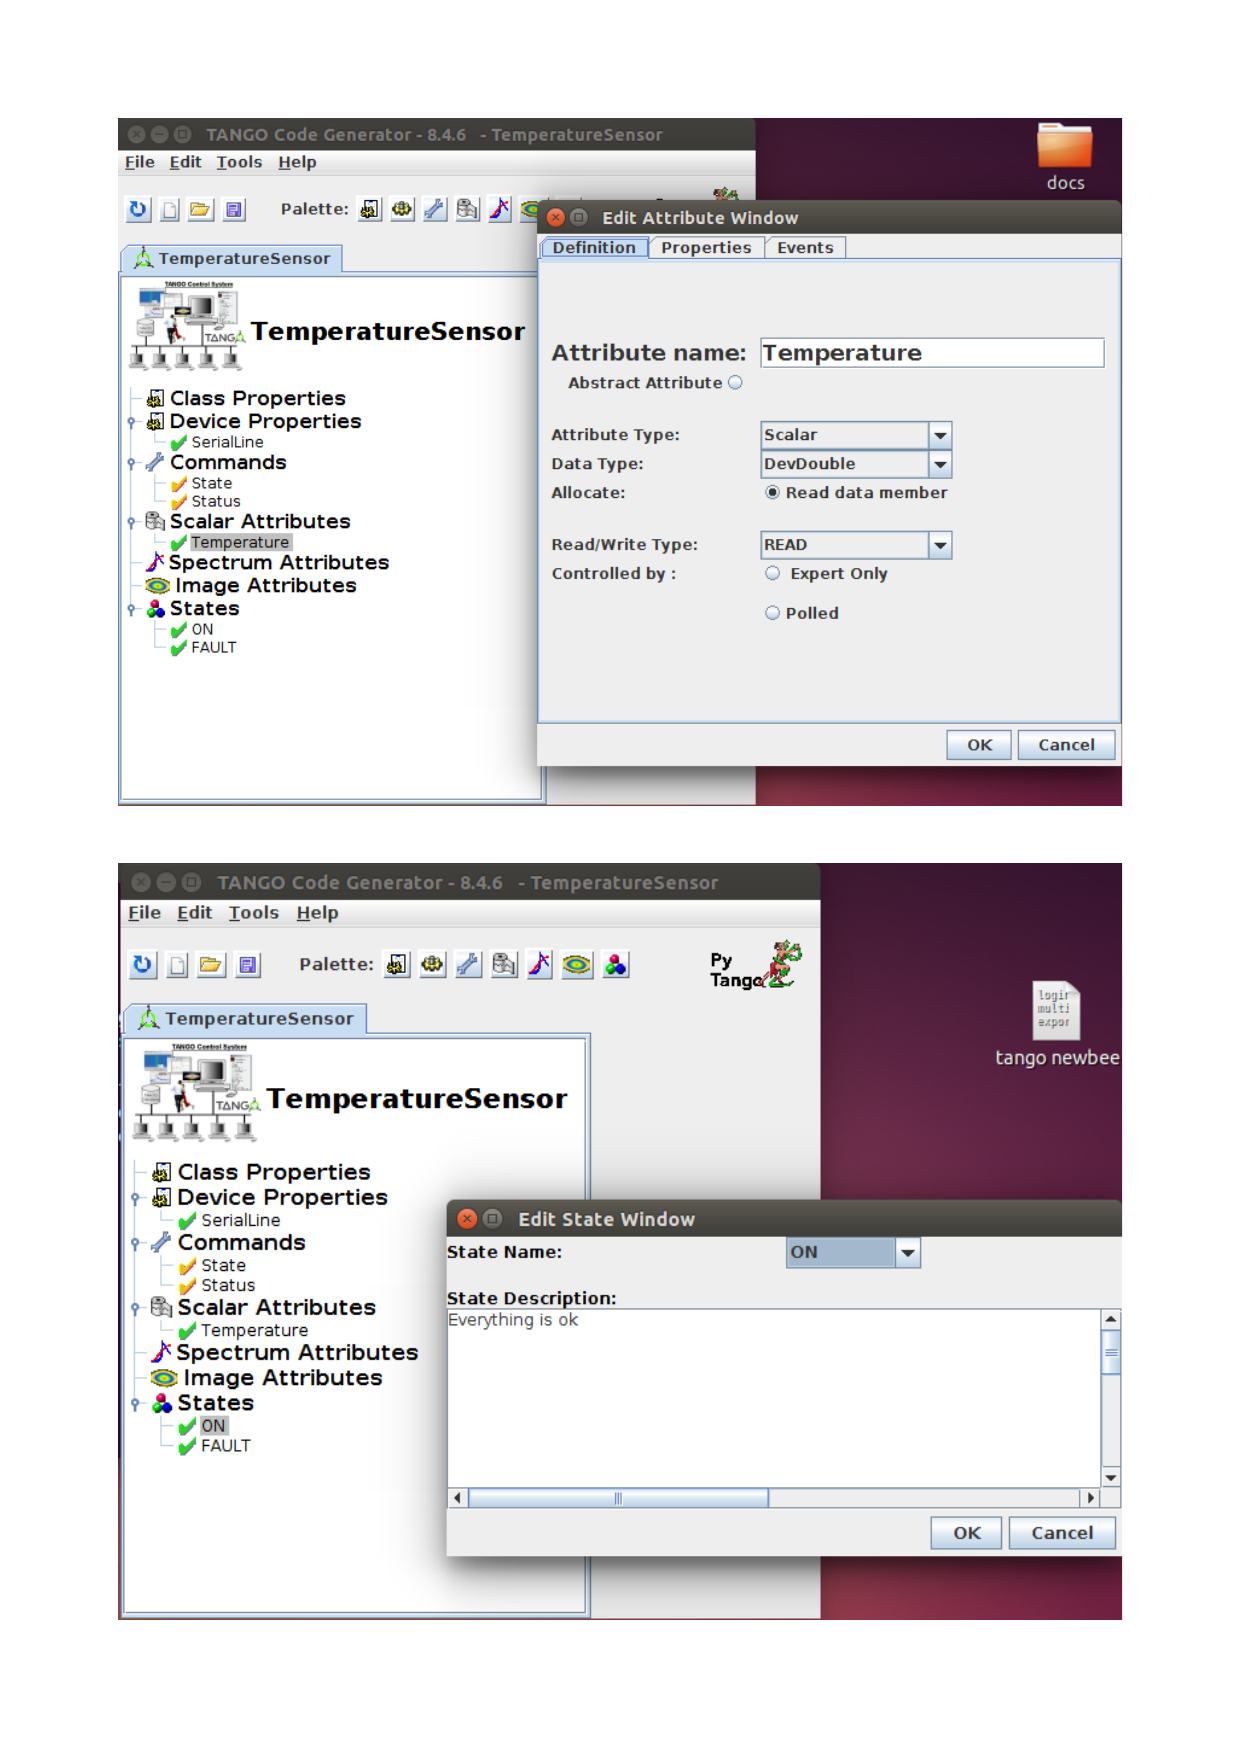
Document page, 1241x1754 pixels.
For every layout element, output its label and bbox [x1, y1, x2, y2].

picture [118, 863, 1123, 1620]
picture [118, 118, 1123, 806]
